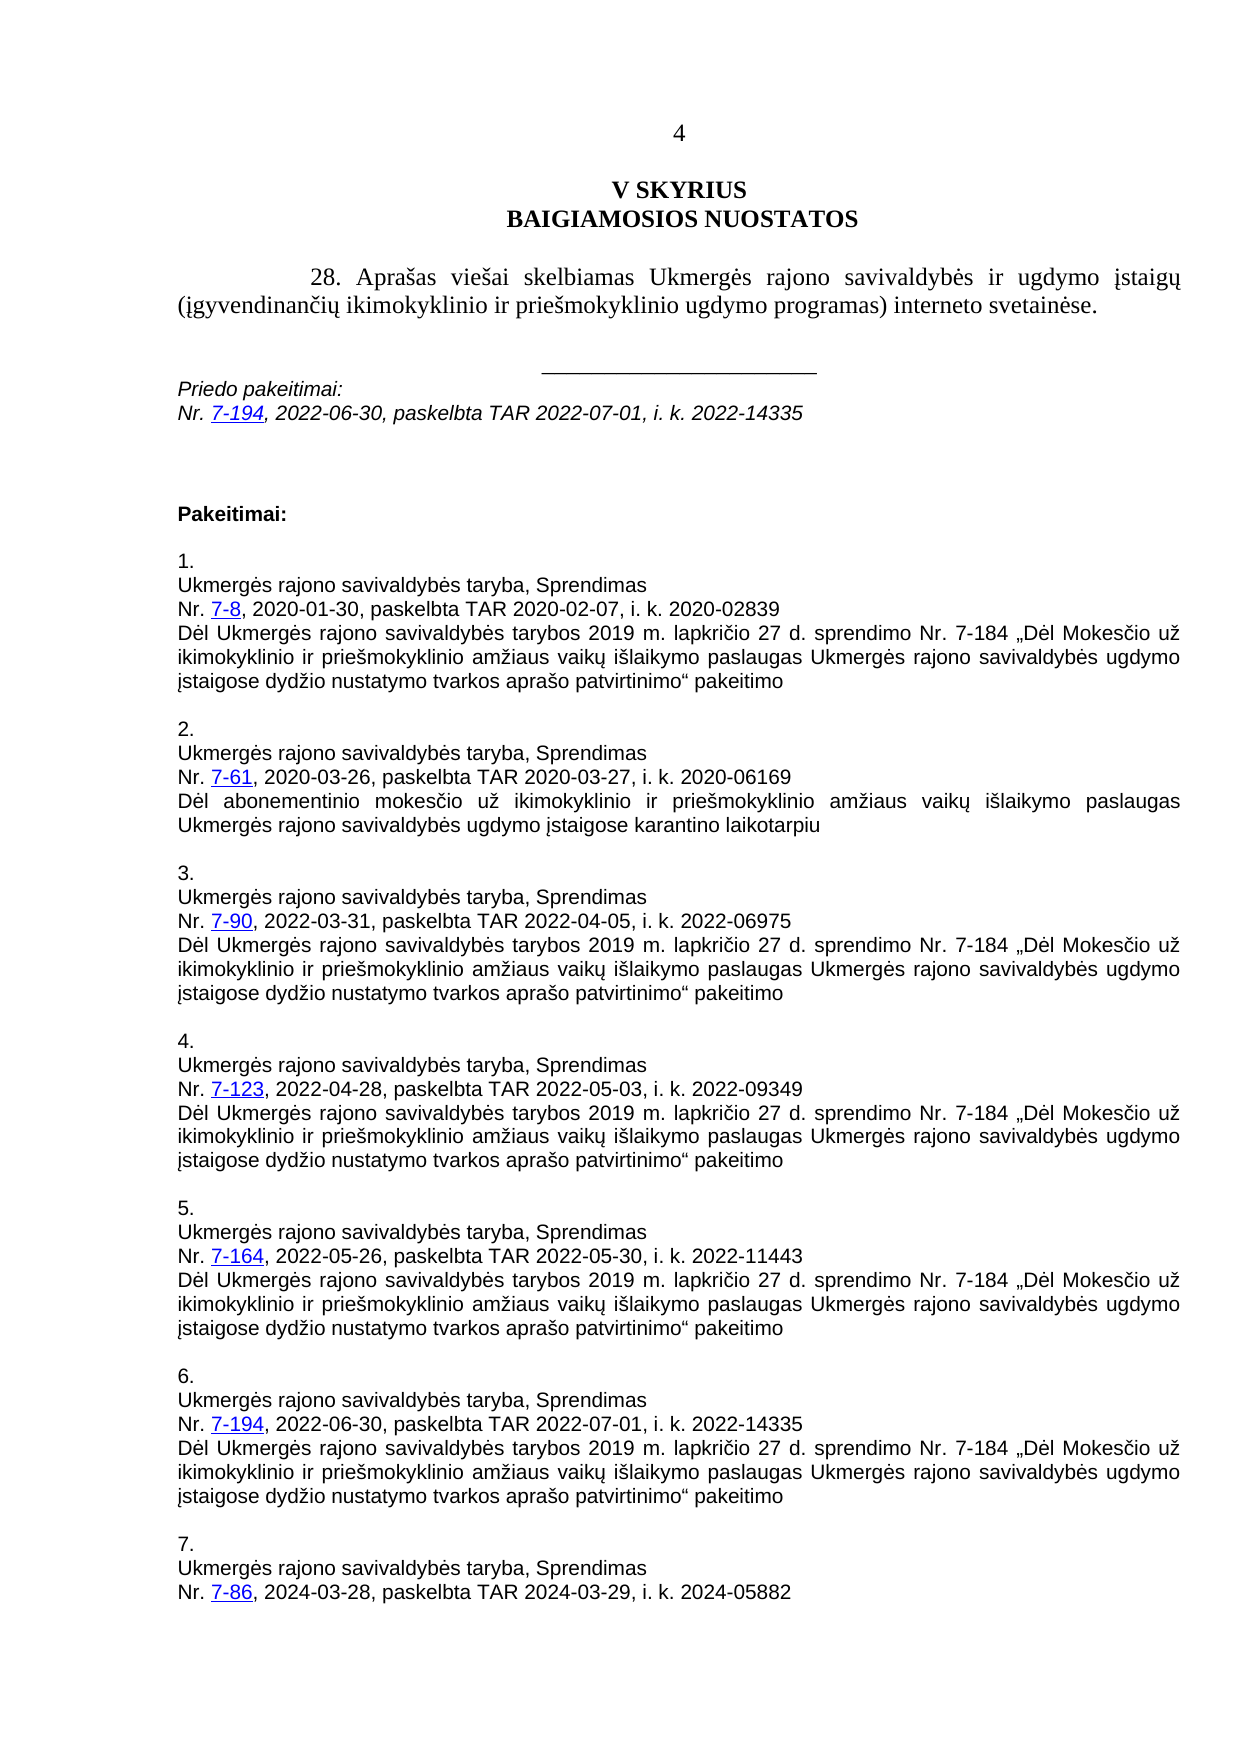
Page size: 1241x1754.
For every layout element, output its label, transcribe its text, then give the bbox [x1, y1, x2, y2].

text Dėl Ukmergės rajono savivaldybės tarybos 2019 m. lapkričio 27 d. sprendimo Nr. 7-184 „Dėl Mokesčio už ikimokyklinio ir priešmokyklinio amžiaus vaikų išlaikymo paslaugas Ukmergės rajono savivaldybės ugdymo įstaigose dydžio nustatymo tvarkos aprašo patvirtinimo“ pakeitimo [177, 933, 1181, 1004]
text Priedo pakeitimai: [177, 377, 1181, 401]
text Nr. 7-123, 2022-04-28, paskelbta TAR 2022-05-03, i. k. 2022-09349 [177, 1076, 1181, 1100]
text 5. [177, 1196, 1181, 1220]
text 6. [177, 1364, 1181, 1388]
text Ukmergės rajono savivaldybės taryba, Sprendimas [177, 885, 1181, 909]
text Dėl abonementinio mokesčio už ikimokyklinio ir priešmokyklinio amžiaus vaikų išlaikymo paslaugas Ukmergės rajono savivaldybės ugdymo įstaigose karantino laikotarpiu [177, 789, 1181, 837]
text Nr. 7-86, 2024-03-28, paskelbta TAR 2024-03-29, i. k. 2024-05882 [177, 1579, 1181, 1603]
text Ukmergės rajono savivaldybės taryba, Sprendimas [177, 1556, 1181, 1579]
text V SKYRIUS [177, 176, 1181, 204]
text Dėl Ukmergės rajono savivaldybės tarybos 2019 m. lapkričio 27 d. sprendimo Nr. 7-184 „Dėl Mokesčio už ikimokyklinio ir priešmokyklinio amžiaus vaikų išlaikymo paslaugas Ukmergės rajono savivaldybės ugdymo įstaigose dydžio nustatymo tvarkos aprašo patvirtinimo“ pakeitimo [177, 1100, 1181, 1172]
text 2. [177, 717, 1181, 741]
text Dėl Ukmergės rajono savivaldybės tarybos 2019 m. lapkričio 27 d. sprendimo Nr. 7-184 „Dėl Mokesčio už ikimokyklinio ir priešmokyklinio amžiaus vaikų išlaikymo paslaugas Ukmergės rajono savivaldybės ugdymo įstaigose dydžio nustatymo tvarkos aprašo patvirtinimo“ pakeitimo [177, 1436, 1181, 1508]
text Dėl Ukmergės rajono savivaldybės tarybos 2019 m. lapkričio 27 d. sprendimo Nr. 7-184 „Dėl Mokesčio už ikimokyklinio ir priešmokyklinio amžiaus vaikų išlaikymo paslaugas Ukmergės rajono savivaldybės ugdymo įstaigose dydžio nustatymo tvarkos aprašo patvirtinimo“ pakeitimo [177, 621, 1181, 693]
text Ukmergės rajono savivaldybės taryba, Sprendimas [177, 741, 1181, 765]
text Ukmergės rajono savivaldybės taryba, Sprendimas [177, 1052, 1181, 1076]
text Nr. 7-8, 2020-01-30, paskelbta TAR 2020-02-07, i. k. 2020-02839 [177, 597, 1181, 621]
text Nr. 7-90, 2022-03-31, paskelbta TAR 2022-04-05, i. k. 2022-06975 [177, 909, 1181, 933]
text Dėl Ukmergės rajono savivaldybės tarybos 2019 m. lapkričio 27 d. sprendimo Nr. 7-184 „Dėl Mokesčio už ikimokyklinio ir priešmokyklinio amžiaus vaikų išlaikymo paslaugas Ukmergės rajono savivaldybės ugdymo įstaigose dydžio nustatymo tvarkos aprašo patvirtinimo“ pakeitimo [177, 1268, 1181, 1340]
text Pakeitimai: [177, 501, 1181, 525]
text BAIGIAMOSIOS NUOSTATOS [177, 204, 1181, 233]
text Ukmergės rajono savivaldybės taryba, Sprendimas [177, 1220, 1181, 1244]
text Nr. 7-61, 2020-03-26, paskelbta TAR 2020-03-27, i. k. 2020-06169 [177, 765, 1181, 789]
text 7. [177, 1532, 1181, 1556]
text 28. Aprašas viešai skelbiamas Ukmergės rajono savivaldybės ir ugdymo įstaigų (įgyvendinančių ikimokyklinio ir priešmokyklinio ugdymo programas) interneto svetainėse. [177, 262, 1181, 319]
text Nr. 7-164, 2022-05-26, paskelbta TAR 2022-05-30, i. k. 2022-11443 [177, 1244, 1181, 1268]
text Ukmergės rajono savivaldybės taryba, Sprendimas [177, 573, 1181, 597]
text Nr. 7-194, 2022-06-30, paskelbta TAR 2022-07-01, i. k. 2022-14335 [177, 1412, 1181, 1436]
text 3. [177, 861, 1181, 885]
text 1. [177, 549, 1181, 573]
text 4. [177, 1028, 1181, 1052]
text Nr. 7-194, 2022-06-30, paskelbta TAR 2022-07-01, i. k. 2022-14335 [177, 401, 1181, 425]
text Ukmergės rajono savivaldybės taryba, Sprendimas [177, 1388, 1181, 1412]
text ______________________ [177, 348, 1181, 377]
